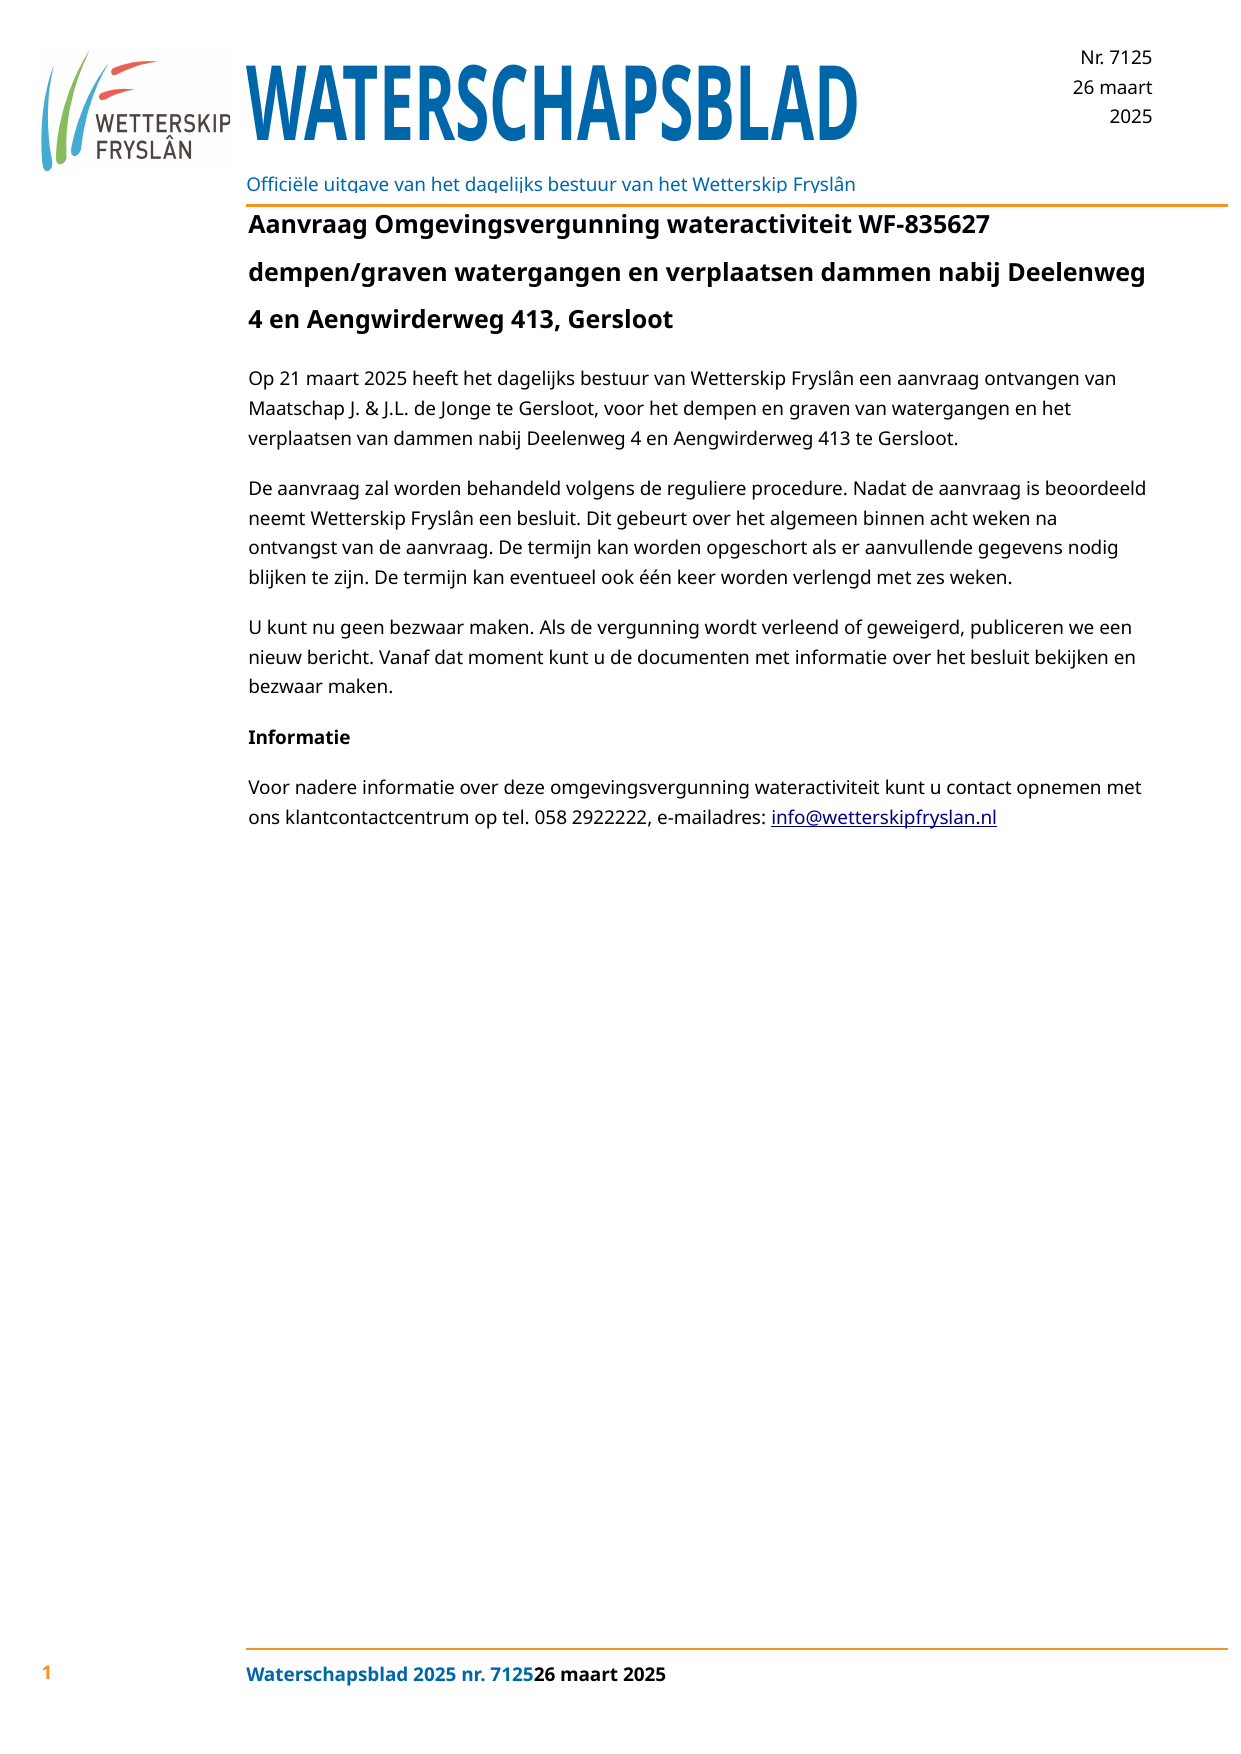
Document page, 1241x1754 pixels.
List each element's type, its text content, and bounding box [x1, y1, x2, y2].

picture [41, 47, 231, 172]
text Op 21 maart 2025 heeft het dagelijks bestuur van Wetterskip Fryslân een aanvraag ontvangen van Maatschap J. & J.L. de Jonge te Gersloot, voor het dempen en graven van watergangen en het verplaatsen van dammen nabij Deelenweg 4 en Aengwirderweg 413 te Gersloot. [248, 366, 1152, 450]
text U kunt nu geen bezwaar maken. Als de vergunning wordt verleend of geweigerd, publiceren we een nieuw bericht. Vanaf dat moment kunt u de documenten met informatie over het besluit bekijken en bezwaar maken. [248, 614, 1152, 699]
text De aanvraag zal worden behandeld volgens de reguliere procedure. Nadat de aanvraag is beoordeeld neemt Wetterskip Fryslân een besluit. Dit gebeurt over het algemeen binnen acht weken na ontvangst van de aanvraag. De termijn kan worden opgeschort als er aanvullende gegevens nodig blijken te zijn. De termijn kan eventueel ook één keer worden verlengd met zes weken. [248, 475, 1152, 589]
text Voor nadere informatie over deze omgevingsvergunning wateractiviteit kunt u contact opnemen met ons klantcontactcentrum op tel. 058 2922222, e-mailadres: info@wetterskipfryslan.nl [248, 774, 1152, 829]
text Aanvraag Omgevingsvergunning wateractiviteit WF-835627 dempen/graven watergangen en verplaatsen dammen nabij Deelenweg 4 en Aengwirderweg 413, Gersloot [248, 207, 1152, 336]
text Informatie [248, 724, 1152, 749]
